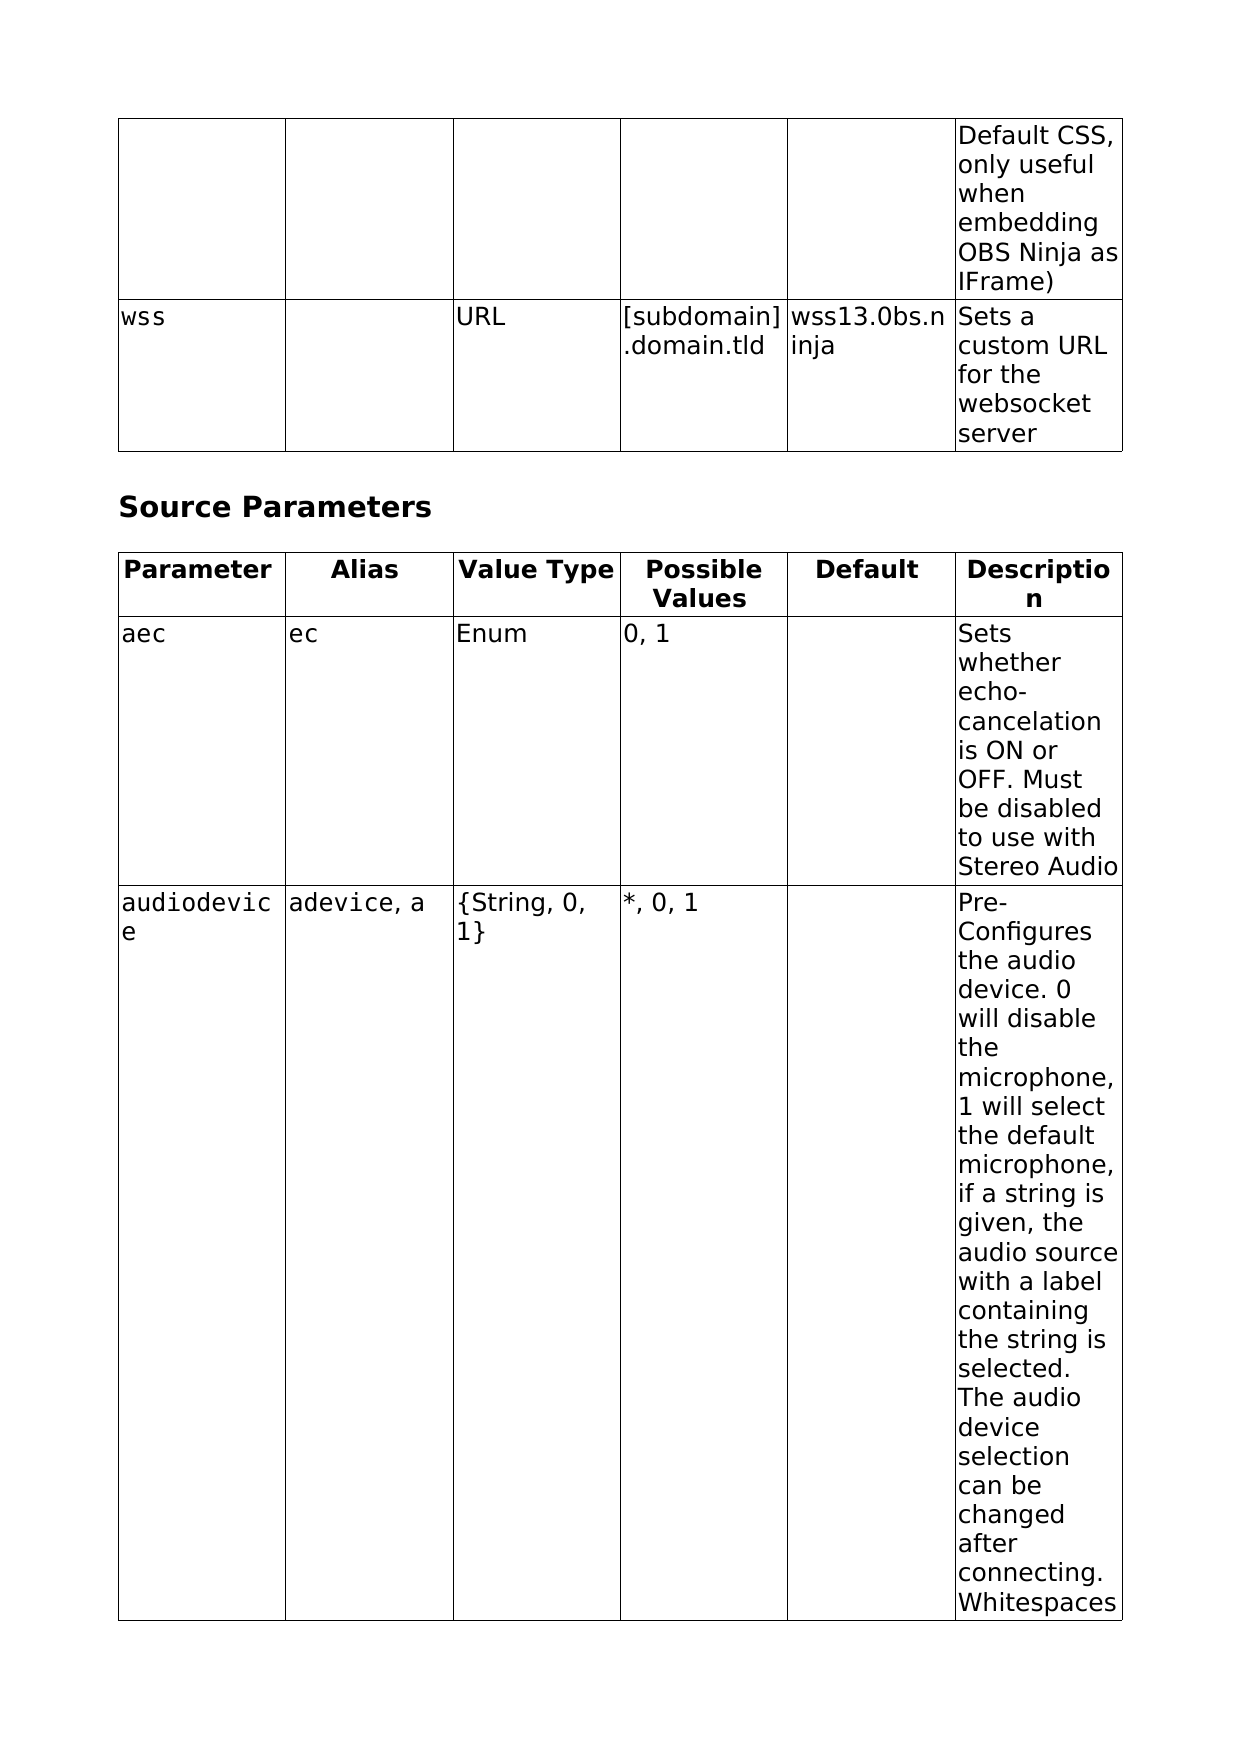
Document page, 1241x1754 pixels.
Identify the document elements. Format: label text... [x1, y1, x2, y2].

table_cell {String, 0, 1} [454, 886, 620, 1620]
table_header Parameter [119, 553, 285, 616]
table_cell [621, 119, 787, 299]
table_cell ec [286, 617, 453, 885]
table_cell wss13.0bs.ninja [788, 300, 955, 451]
subtitle Source Parameters [118, 491, 1122, 525]
table_cell [788, 119, 955, 299]
table_cell Sets a custom URL for the websocket server [956, 300, 1122, 451]
table_cell [788, 886, 955, 1620]
table_header Alias [286, 553, 453, 616]
table_cell [286, 300, 453, 451]
table_cell wss [119, 300, 285, 451]
table_cell [454, 119, 620, 299]
table_header Value Type [454, 553, 620, 616]
table_cell [subdomain].domain.tld [621, 300, 787, 451]
table_cell adevice, a [286, 886, 453, 1620]
table_cell [788, 617, 955, 885]
table_cell Default CSS, only useful when embedding OBS Ninja as IFrame) [956, 119, 1122, 299]
table_cell [119, 119, 285, 299]
table_cell 0, 1 [621, 617, 787, 885]
table_cell [286, 119, 453, 299]
table_cell audiodevice [119, 886, 285, 1620]
table_cell *, 0, 1 [621, 886, 787, 1620]
table_cell Enum [454, 617, 620, 885]
table_header Description [956, 553, 1122, 616]
table_header Possible Values [621, 553, 787, 616]
table_cell URL [454, 300, 620, 451]
table_header Default [788, 553, 955, 616]
table_cell Sets whether echo-cancelation is ON or OFF. Must be disabled to use with Stereo Audio [956, 617, 1122, 885]
table_cell aec [119, 617, 285, 885]
table_cell Pre-Configures the audio device. 0 will disable the microphone, 1 will select the default microphone, if a string is given, the audio source with a label containing the string is selected. The audio device selection can be changed after connecting. Whitespaces [956, 886, 1122, 1620]
